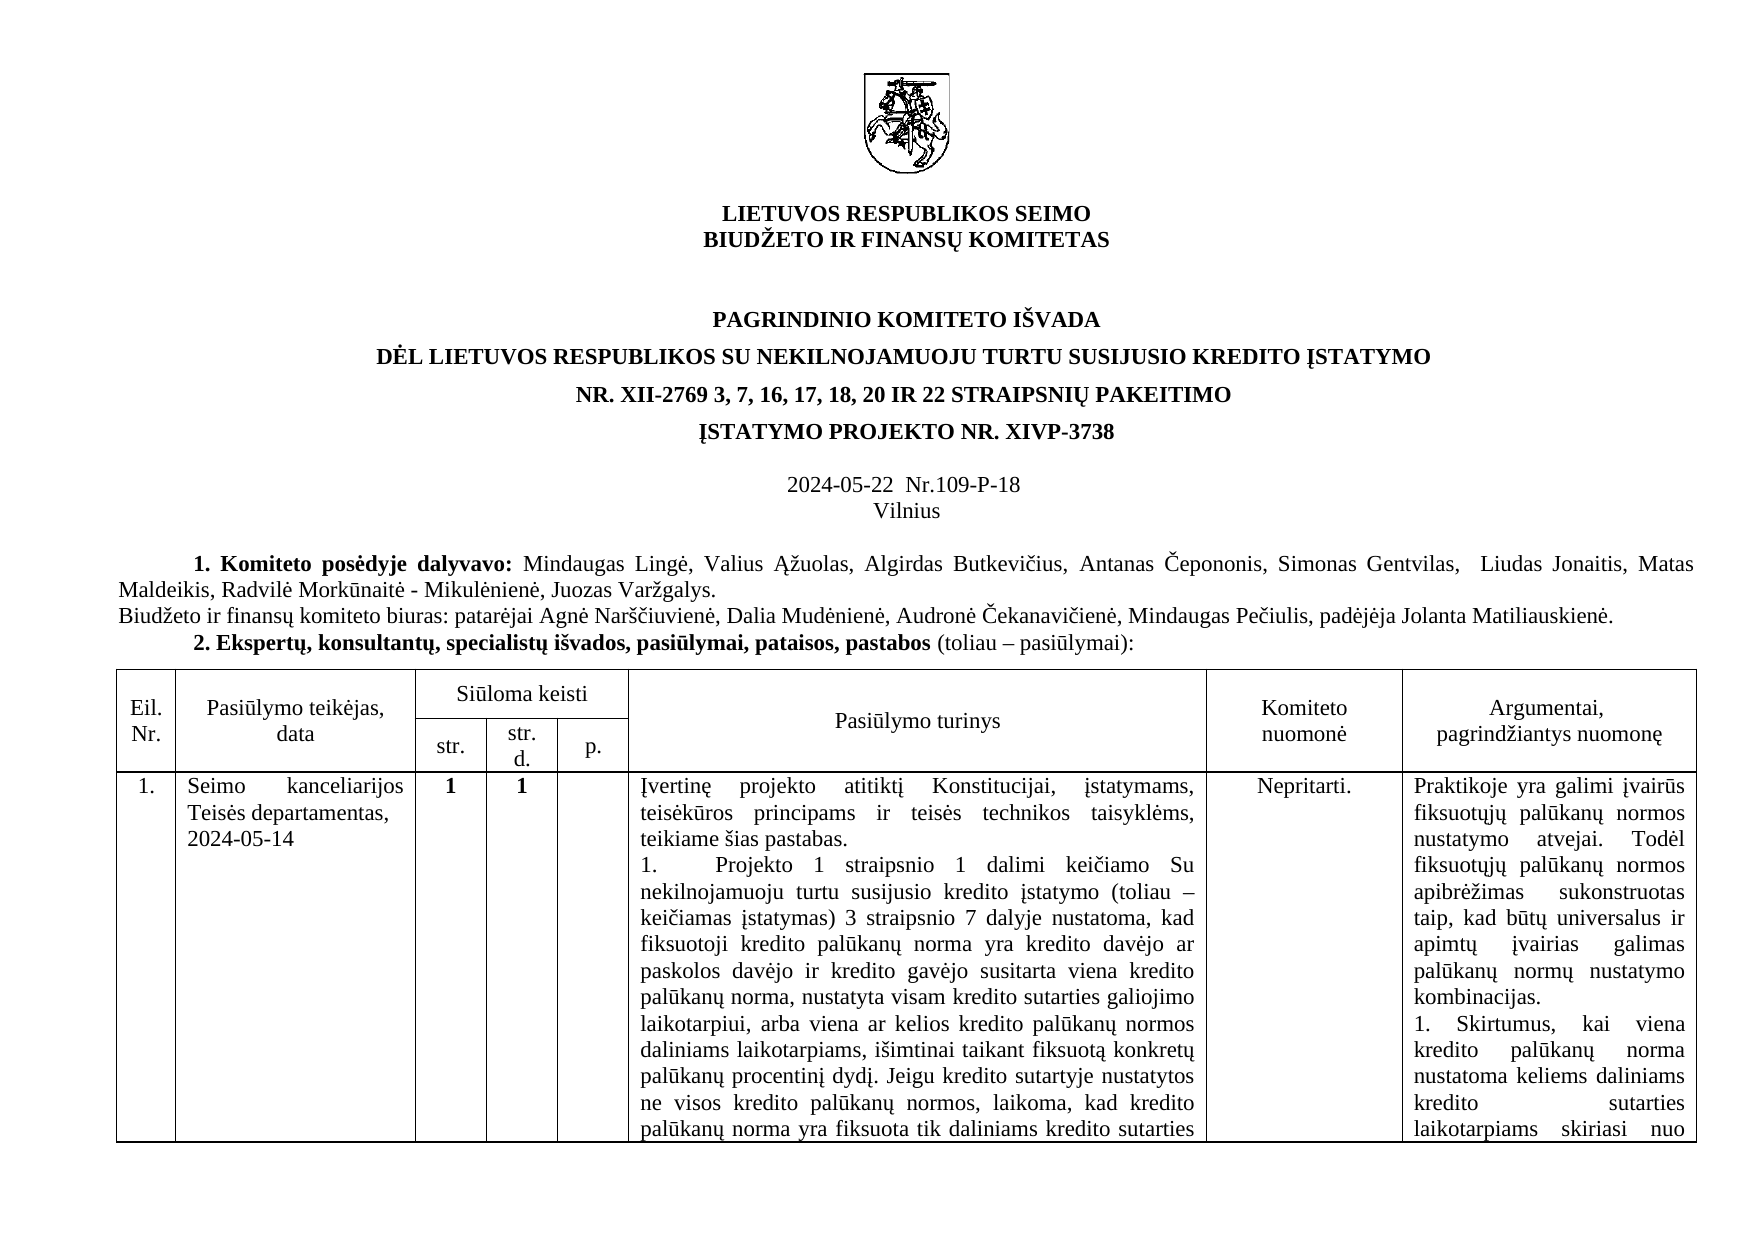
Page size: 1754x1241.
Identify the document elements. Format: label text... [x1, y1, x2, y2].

text 1. Komiteto posėdyje dalyvavo: Mindaugas Lingė, Valius Ąžuolas, Algirdas Butkevičius, Antanas Čepononis, Simonas Gentvilas, Liudas Jonaitis, Matas Maldeikis, Radvilė Morkūnaitė - Mikulėnienė, Juozas Varžgalys. [118, 550, 1695, 603]
table_cell [558, 773, 628, 1141]
table_cell 1. [117, 773, 175, 1141]
table_cell Įvertinę projekto atitiktį Konstitucijai, įstatymams, teisėkūros principams ir teisės technikos taisyklėms, teikiame šias pastabas. 1. Projekto 1 straipsnio 1 dalimi keičiamo Su nekilnojamuoju turtu susijusio kredito įstatymo (toliau – keičiamas įstatymas) 3 straipsnio 7 dalyje nustatoma, kad fiksuotoji kredito palūkanų norma yra kredito davėjo ar paskolos davėjo ir kredito gavėjo susitarta viena kredito palūkanų norma, nustatyta visam kredito sutarties galiojimo laikotarpiui, arba viena ar kelios kredito palūkanų normos daliniams laikotarpiams, išimtinai taikant fiksuotą konkretų palūkanų procentinį dydį. Jeigu kredito sutartyje nustatytos ne visos kredito palūkanų normos, laikoma, kad kredito palūkanų norma yra fiksuota tik daliniams kredito sutarties [629, 773, 1206, 1141]
text DĖL LIETUVOS RESPUBLIKOS SU NEKILNOJAMUOJU TURTU SUSIJUSIO KREDITO ĮSTATYMO [118, 332, 1695, 369]
table_cell 1 [416, 773, 486, 1141]
table_cell str. [416, 719, 486, 771]
table_cell p. [558, 719, 628, 771]
table_cell Seimo kanceliarijos Teisės departamentas, 2024-05-14 [176, 773, 415, 1141]
table_header Argumentai, pagrindžiantys nuomonę [1403, 670, 1696, 771]
table_header Pasiūlymo teikėjas, data [176, 670, 415, 771]
table_header Siūloma keisti [416, 670, 628, 718]
text LIETUVOS RESPUBLIKOS SEIMO [118, 200, 1695, 227]
text 2024-05-22 Nr.109-P-18 [118, 471, 1695, 497]
table_cell Nepritarti. [1207, 773, 1402, 1141]
table_cell 1 [487, 773, 557, 1141]
table_cell Praktikoje yra galimi įvairūs fiksuotųjų palūkanų normos nustatymo atvejai. Todėl fiksuotųjų palūkanų normos apibrėžimas sukonstruotas taip, kad būtų universalus ir apimtų įvairias galimas palūkanų normų nustatymo kombinacijas. 1. Skirtumus, kai viena kredito palūkanų norma nustatoma keliems daliniams kredito sutarties laikotarpiams skiriasi nuo [1403, 773, 1696, 1141]
table_cell str. d. [487, 719, 557, 771]
text Vilnius [118, 497, 1695, 523]
table_header Eil. Nr. [117, 670, 175, 771]
text NR. XII-2769 3, 7, 16, 17, 18, 20 IR 22 STRAIPSNIŲ PAKEITIMO [118, 369, 1695, 407]
table_header Komiteto nuomonė [1207, 670, 1402, 771]
subtitle 2. Ekspertų, konsultantų, specialistų išvados, pasiūlymai, pataisos, pastabos (toliau – pasiūlymai): [118, 629, 1695, 655]
text ĮSTATYMO PROJEKTO nR. XIVP-3738 [118, 407, 1695, 444]
text Biudžeto ir finansų komitetas [118, 227, 1695, 253]
table_header Pasiūlymo turinys [629, 670, 1206, 771]
text Biudžeto ir finansų komiteto biuras: patarėjai Agnė Narščiuvienė, Dalia Mudėnienė, Audronė Čekanavičienė, Mindaugas Pečiulis, padėjėja Jolanta Matiliauskienė. [118, 603, 1695, 629]
subtitle PAGRINDINIO KOMITETO IŠVADA [118, 306, 1695, 332]
